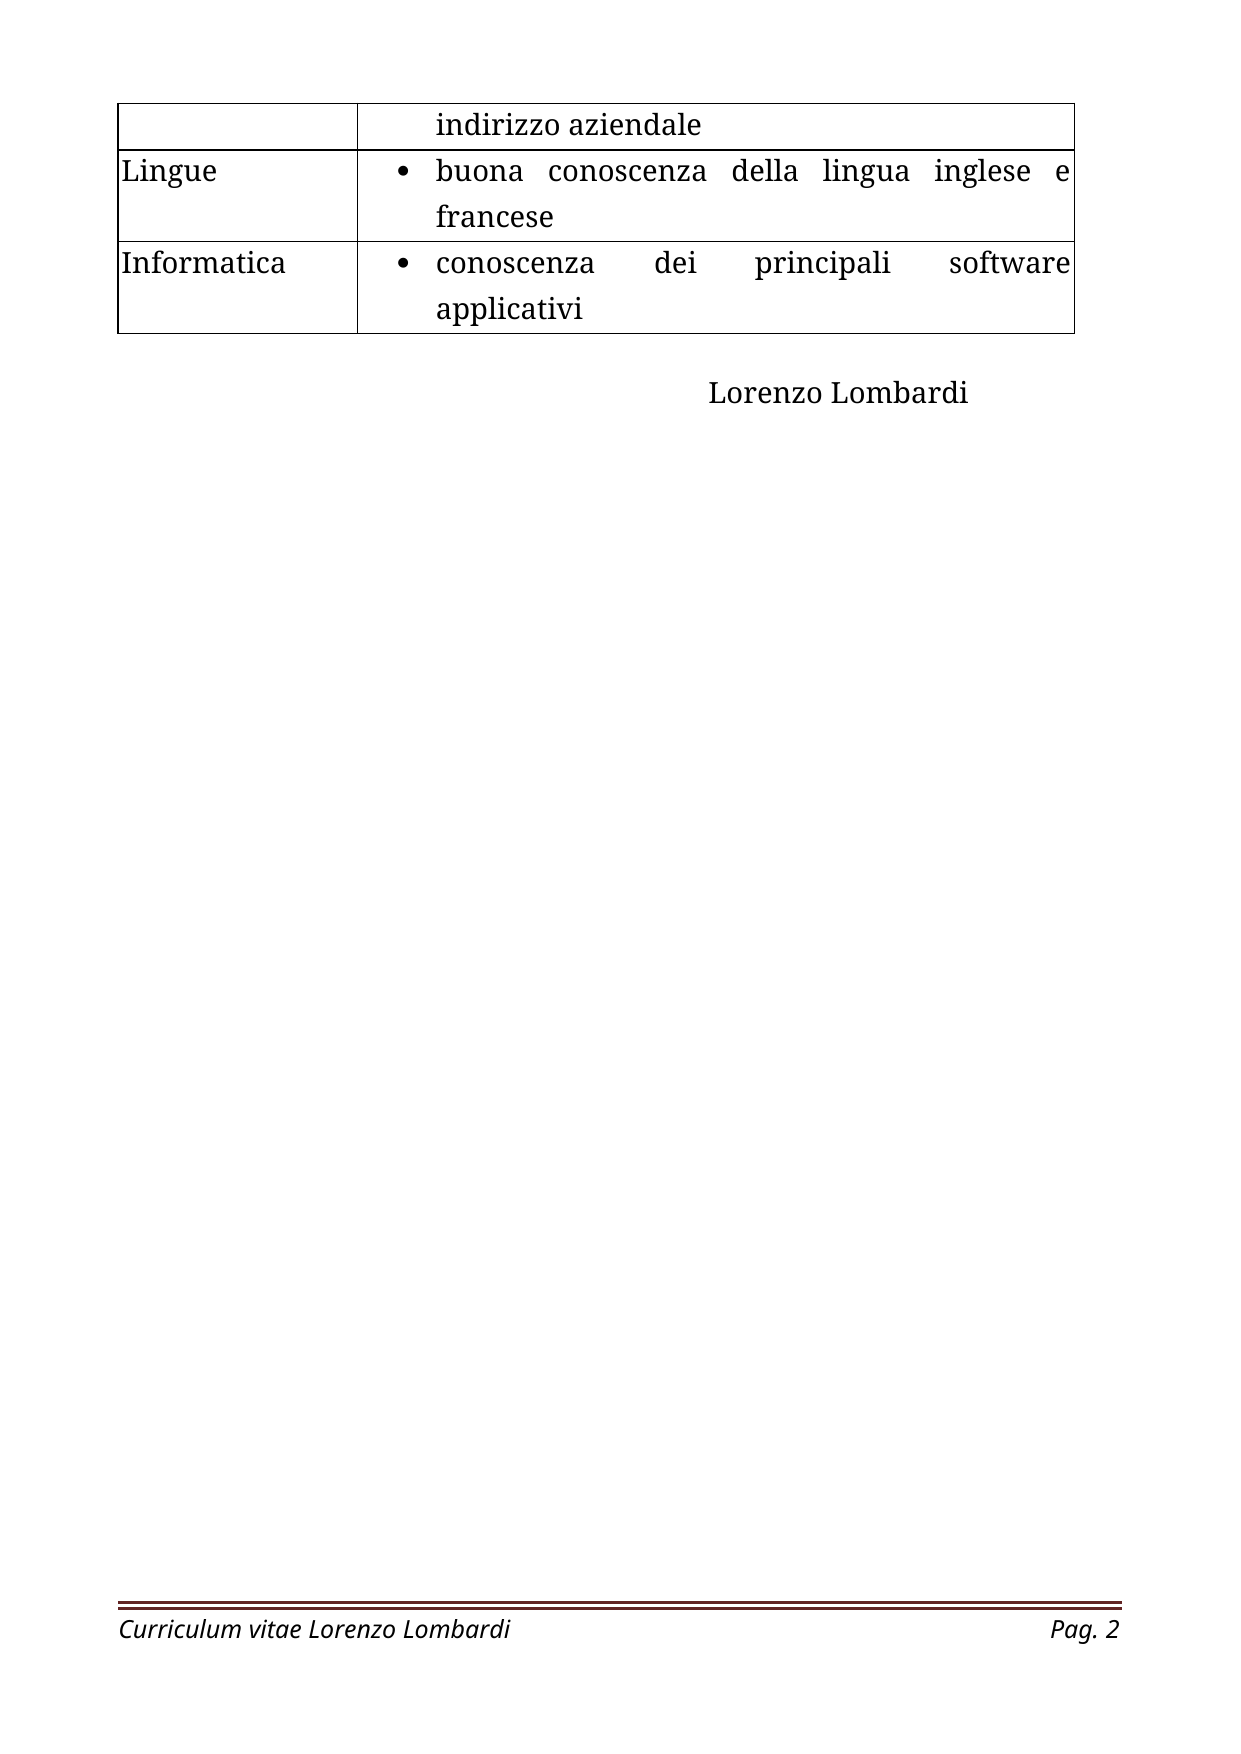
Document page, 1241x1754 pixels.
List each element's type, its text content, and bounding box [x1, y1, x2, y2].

table_header indirizzo aziendale [358, 104, 1074, 149]
table_header [119, 104, 357, 149]
table_cell buona conoscenza della lingua inglese e francese [358, 151, 1074, 241]
table_cell Lingue [119, 151, 357, 241]
text Lorenzo Lombardi [708, 373, 1122, 412]
table_cell conoscenza dei principali software applicativi [358, 242, 1074, 333]
table_cell Informatica [119, 242, 357, 333]
